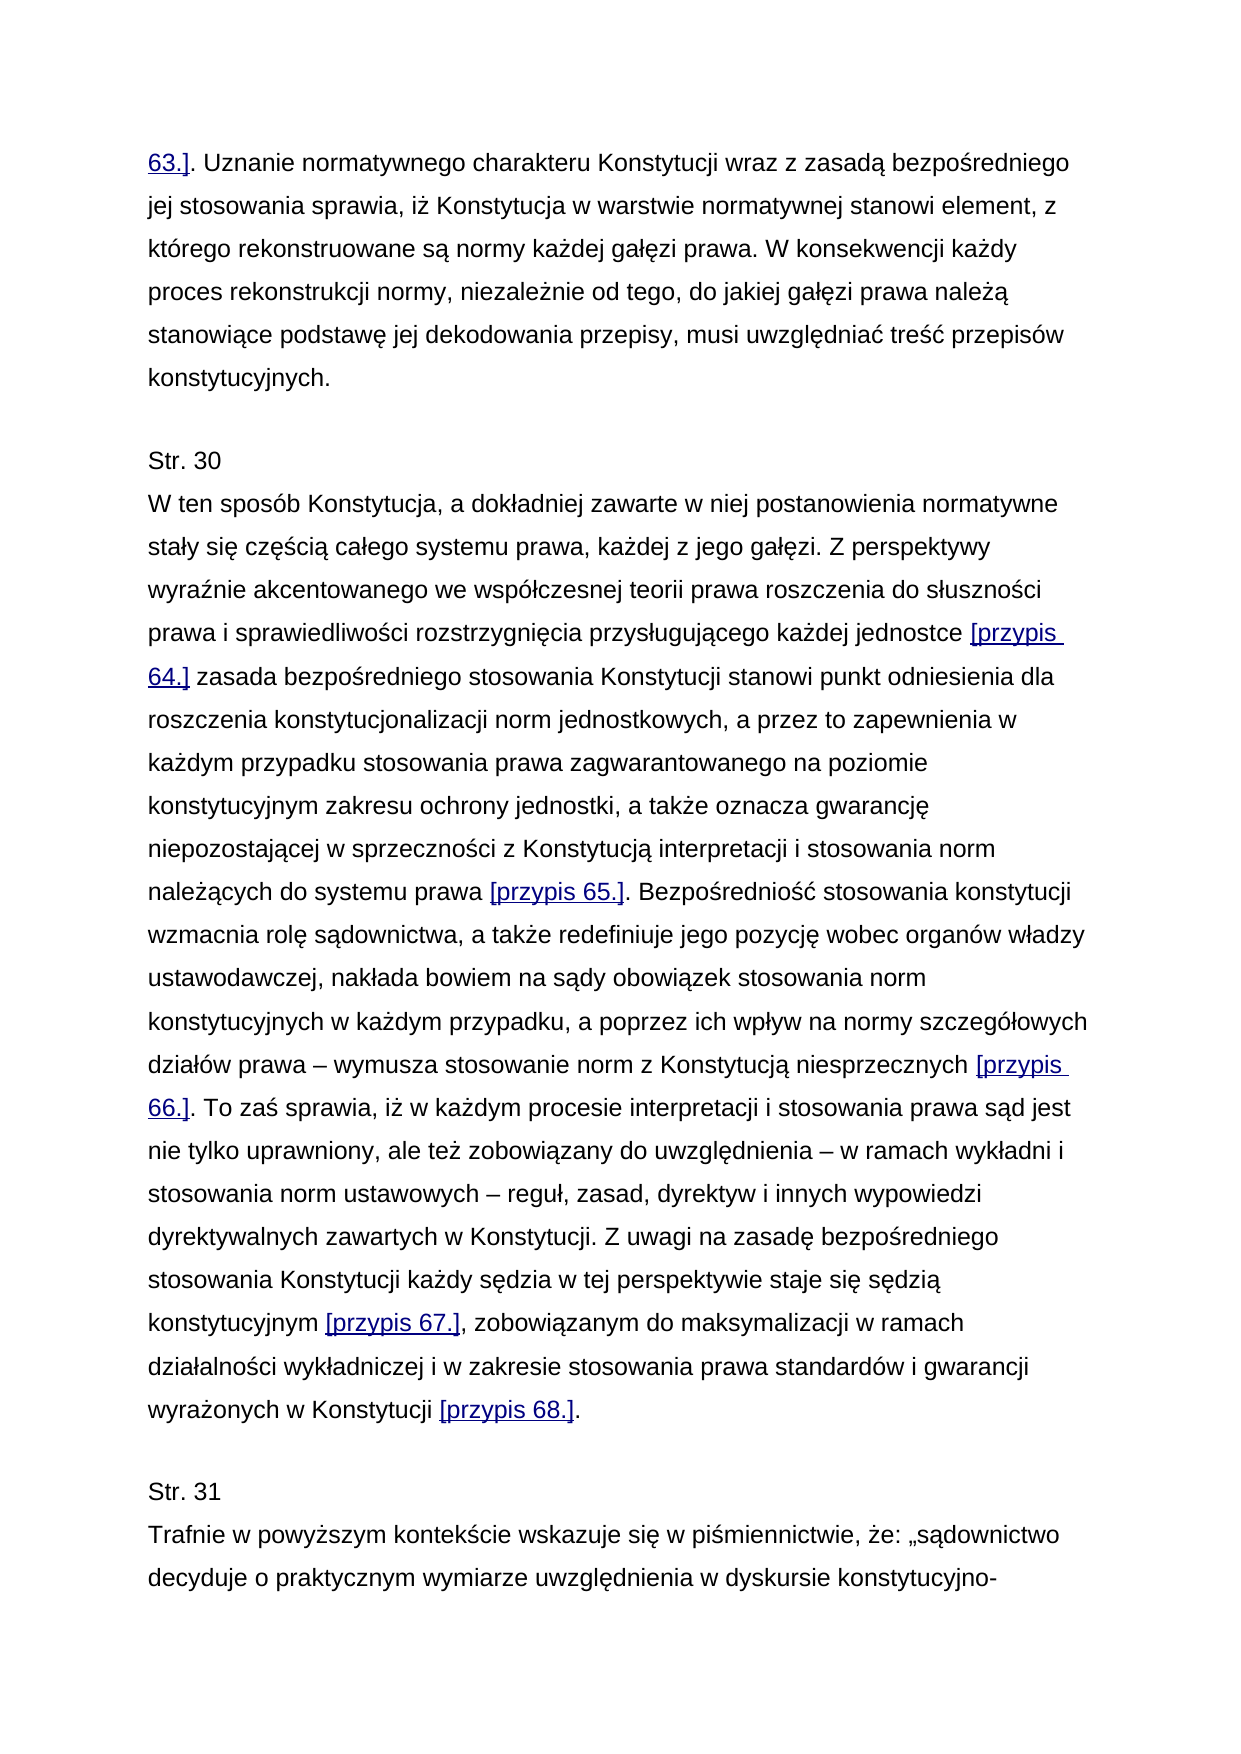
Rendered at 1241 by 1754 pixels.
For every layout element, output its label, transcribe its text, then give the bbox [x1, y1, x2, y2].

text 63.]. Uznanie normatywnego charakteru Konstytucji wraz z zasadą bezpośredniego jej stosowania sprawia, iż Konstytucja w warstwie normatywnej stanowi element, z którego rekonstruowane są normy każdej gałęzi prawa. W konsekwencji każdy proces rekonstrukcji normy, niezależnie od tego, do jakiej gałęzi prawa należą stanowiące podstawę jej dekodowania przepisy, musi uwzględniać treść przepisów konstytucyjnych. [148, 148, 1093, 392]
text Str. 31 [148, 1477, 1093, 1506]
text W ten sposób Konstytucja, a dokładniej zawarte w niej postanowienia normatywne stały się częścią całego systemu prawa, każdej z jego gałęzi. Z perspektywy wyraźnie akcentowanego we współczesnej teorii prawa roszczenia do słuszności prawa i sprawiedliwości rozstrzygnięcia przysługującego każdej jednostce [przypis 64.] zasada bezpośredniego stosowania Konstytucji stanowi punkt odniesienia dla roszczenia konstytucjonalizacji norm jednostkowych, a przez to zapewnienia w każdym przypadku stosowania prawa zagwarantowanego na poziomie konstytucyjnym zakresu ochrony jednostki, a także oznacza gwarancję niepozostającej w sprzeczności z Konstytucją interpretacji i stosowania norm należących do systemu prawa [przypis 65.]. Bezpośredniość stosowania konstytucji wzmacnia rolę sądownictwa, a także redefiniuje jego pozycję wobec organów władzy ustawodawczej, nakłada bowiem na sądy obowiązek stosowania norm konstytucyjnych w każdym przypadku, a poprzez ich wpływ na normy szczegółowych działów prawa – wymusza stosowanie norm z Konstytucją niesprzecznych [przypis 66.]. To zaś sprawia, iż w każdym procesie interpretacji i stosowania prawa sąd jest nie tylko uprawniony, ale też zobowiązany do uwzględnienia – w ramach wykładni i stosowania norm ustawowych – reguł, zasad, dyrektyw i innych wypowiedzi dyrektywalnych zawartych w Konstytucji. Z uwagi na zasadę bezpośredniego stosowania Konstytucji każdy sędzia w tej perspektywie staje się sędzią konstytucyjnym [przypis 67.], zobowiązanym do maksymalizacji w ramach działalności wykładniczej i w zakresie stosowania prawa standardów i gwarancji wyrażonych w Konstytucji [przypis 68.]. [148, 489, 1093, 1423]
text Str. 30 [148, 446, 1093, 474]
text Trafnie w powyższym kontekście wskazuje się w piśmiennictwie, że: „sądownictwo decyduje o praktycznym wymiarze uwzględnienia w dyskursie konstytucyjno- [148, 1520, 1093, 1592]
